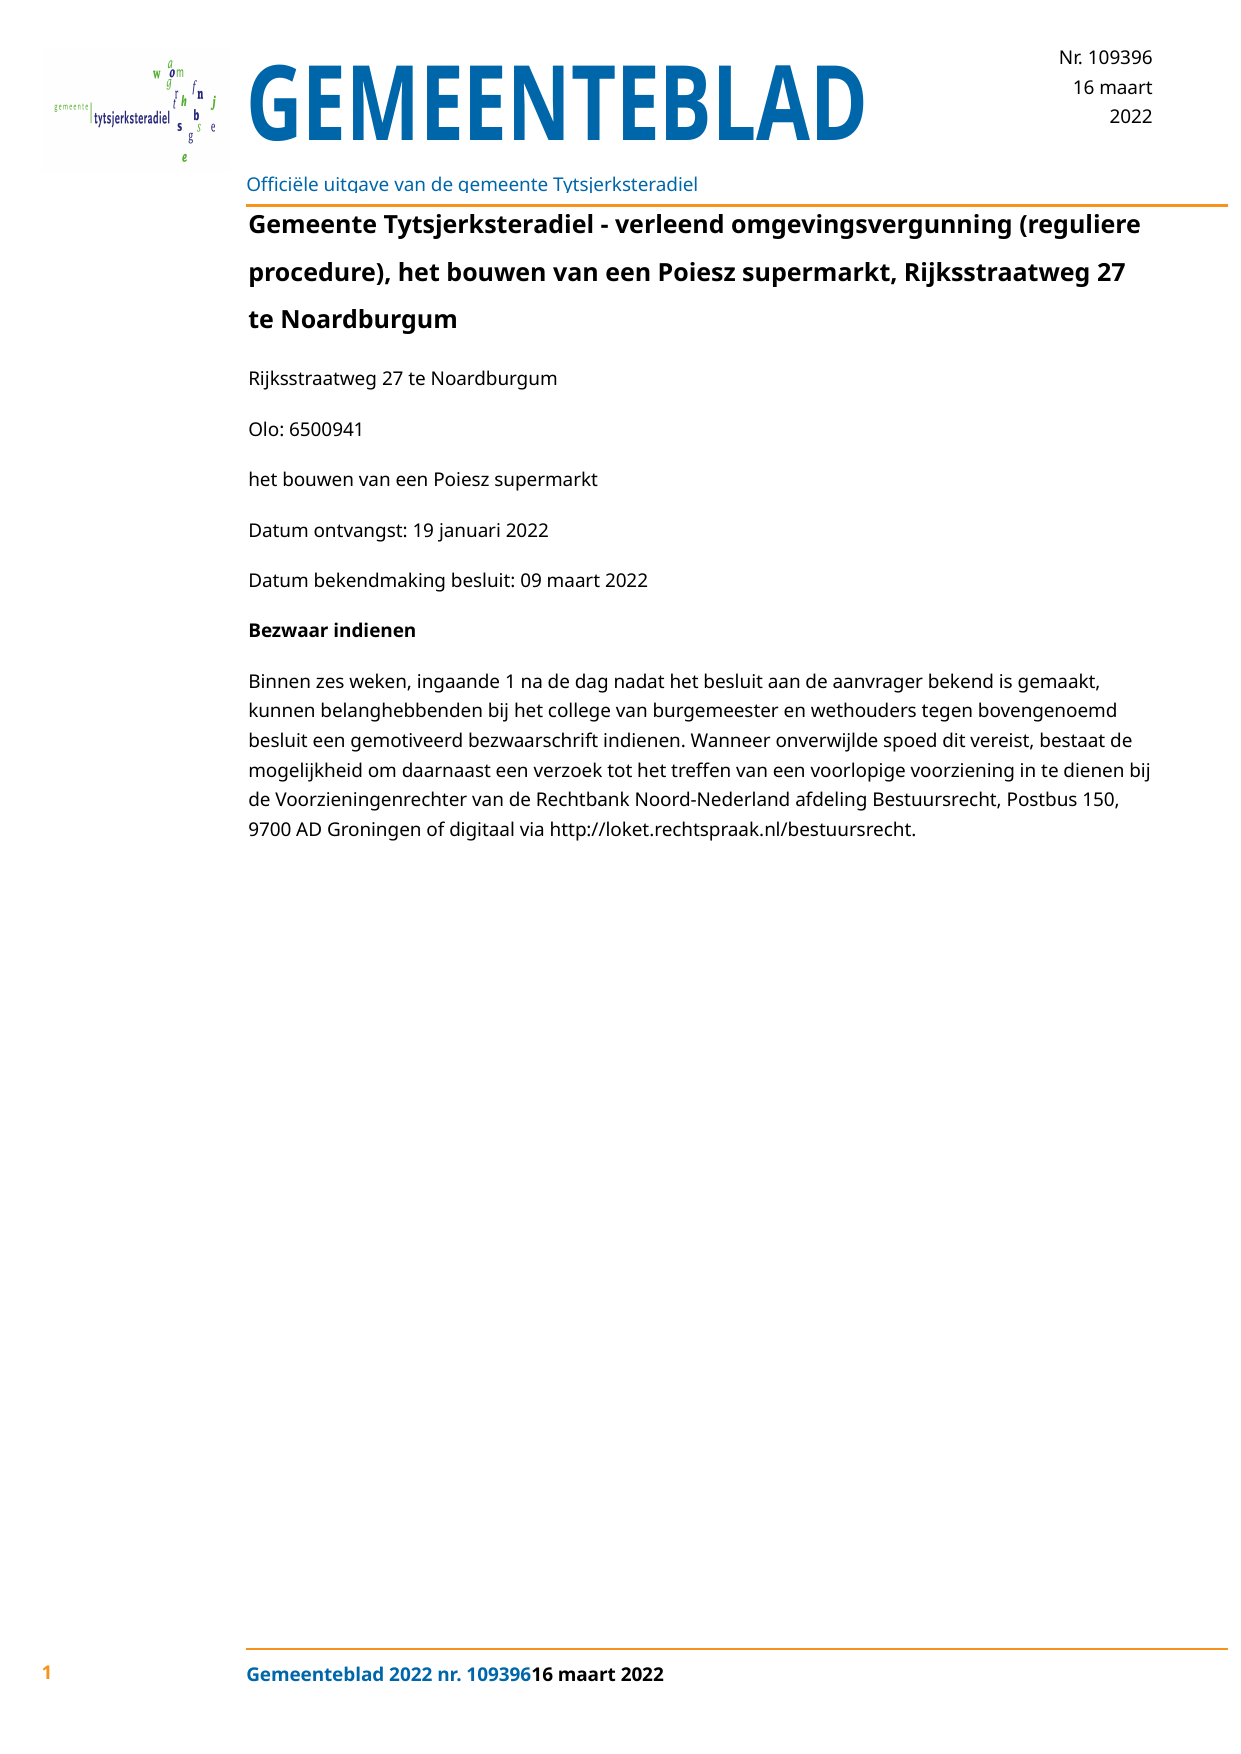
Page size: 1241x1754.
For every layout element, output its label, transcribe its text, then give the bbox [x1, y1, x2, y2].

picture [41, 47, 231, 172]
text Olo: 6500941 [248, 416, 1152, 442]
text Datum ontvangst: 19 januari 2022 [248, 517, 1152, 542]
text Gemeente Tytsjerksteradiel - verleend omgevingsvergunning (reguliere procedure), het bouwen van een Poiesz supermarkt, Rijksstraatweg 27 te Noardburgum [248, 207, 1152, 336]
text Datum bekendmaking besluit: 09 maart 2022 [248, 567, 1152, 593]
text Bezwaar indienen [248, 618, 1152, 643]
text het bouwen van een Poiesz supermarkt [248, 466, 1152, 492]
text Binnen zes weken, ingaande 1 na de dag nadat het besluit aan de aanvrager bekend is gemaakt, kunnen belanghebbenden bij het college van burgemeester en wethouders tegen bovengenoemd besluit een gemotiveerd bezwaarschrift indienen. Wanneer onverwijlde spoed dit vereist, bestaat de mogelijkheid om daarnaast een verzoek tot het treffen van een voorlopige voorziening in te dienen bij de Voorzieningenrechter van de Rechtbank Noord-Nederland afdeling Bestuursrecht, Postbus 150, 9700 AD Groningen of digitaal via http://loket.rechtspraak.nl/bestuursrecht. [248, 668, 1152, 842]
text Rijksstraatweg 27 te Noardburgum [248, 366, 1152, 391]
